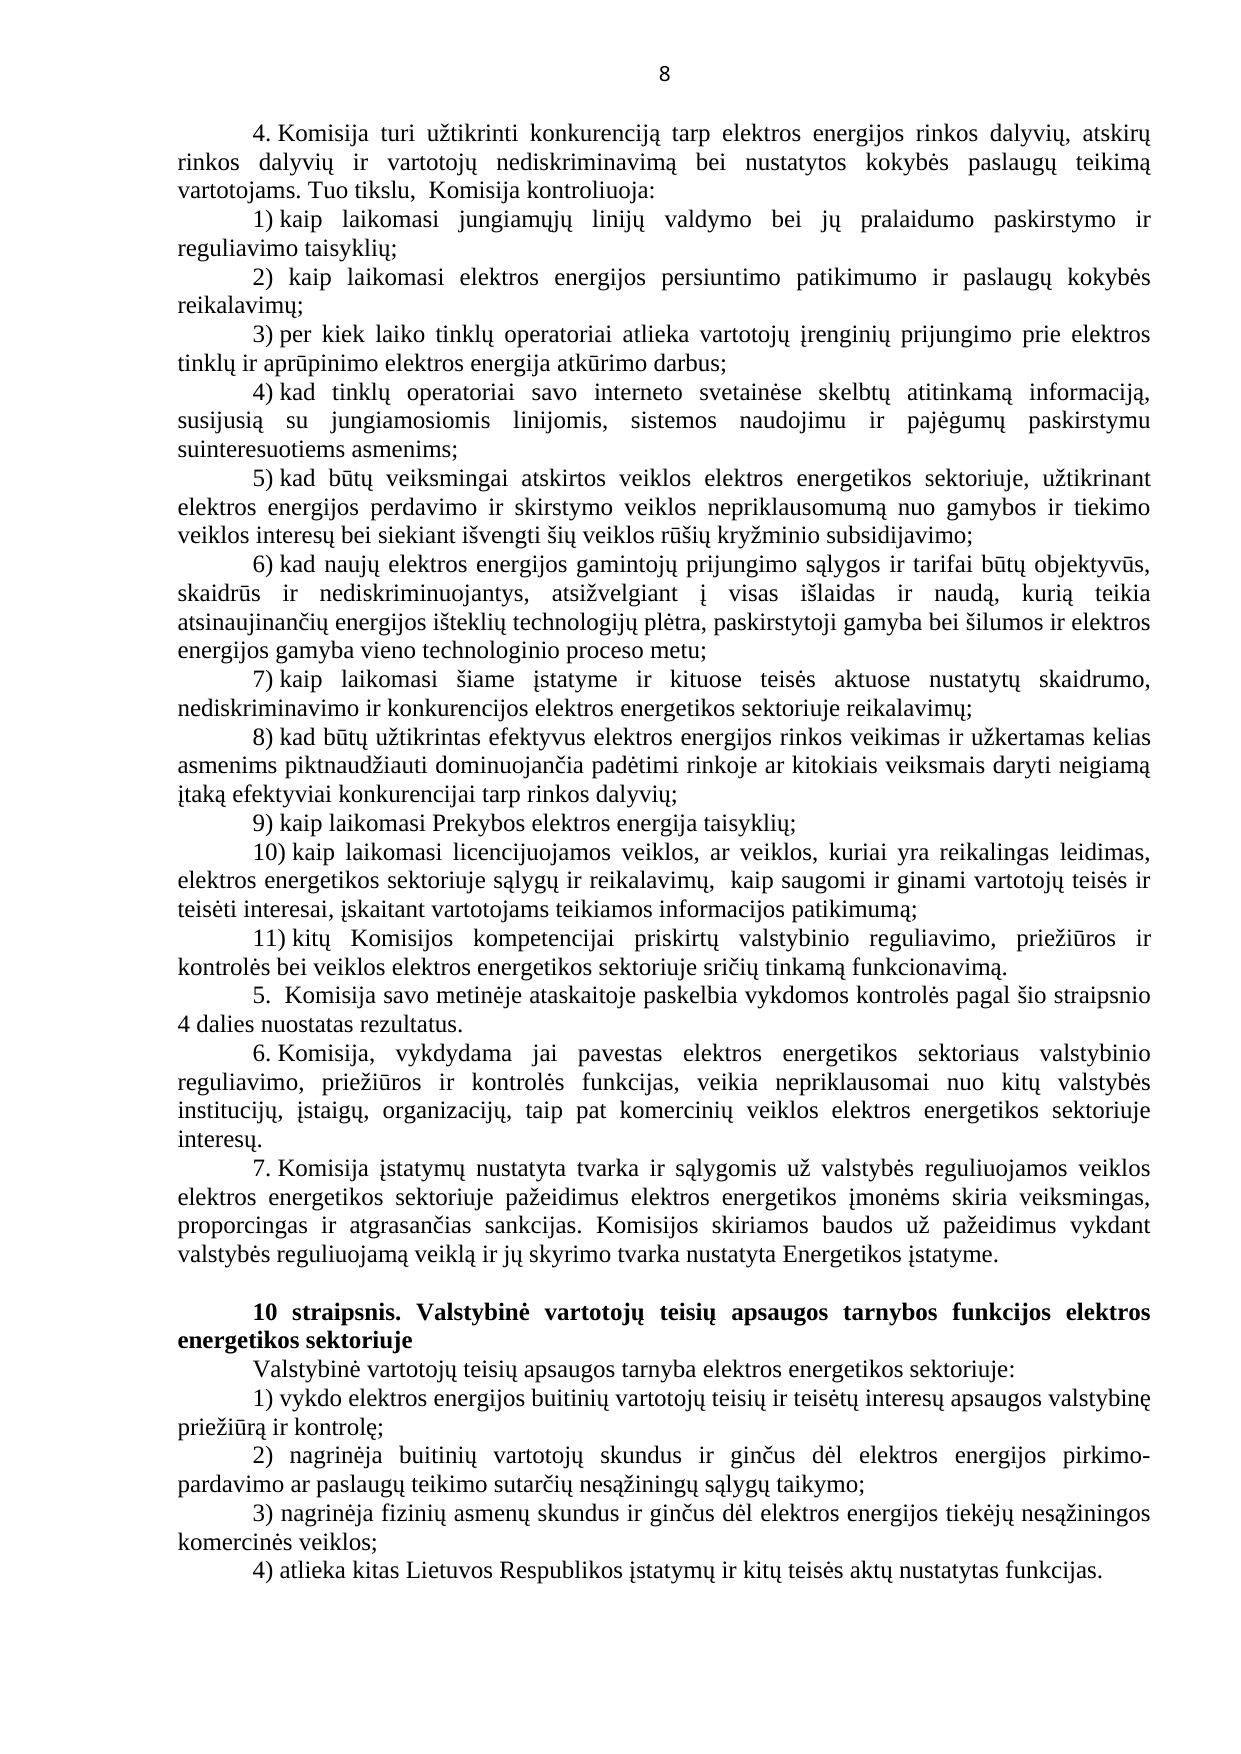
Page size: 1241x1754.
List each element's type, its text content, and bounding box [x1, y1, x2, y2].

text 3) per kiek laiko tinklų operatoriai atlieka vartotojų įrenginių prijungimo prie elektros tinklų ir aprūpinimo elektros energija atkūrimo darbus; [177, 319, 1152, 377]
text 4) atlieka kitas Lietuvos Respublikos įstatymų ir kitų teisės aktų nustatytas funkcijas. [177, 1556, 1152, 1584]
text 2) nagrinėja buitinių vartotojų skundus ir ginčus dėl elektros energijos pirkimo-pardavimo ar paslaugų teikimo sutarčių nesąžiningų sąlygų taikymo; [177, 1441, 1152, 1498]
text 4. Komisija turi užtikrinti konkurenciją tarp elektros energijos rinkos dalyvių, atskirų rinkos dalyvių ir vartotojų nediskriminavimą bei nustatytos kokybės paslaugų teikimą vartotojams. Tuo tikslu, Komisija kontroliuoja: [177, 118, 1152, 204]
text 4) kad tinklų operatoriai savo interneto svetainėse skelbtų atitinkamą informaciją, susijusią su jungiamosiomis linijomis, sistemos naudojimu ir pajėgumų paskirstymu suinteresuotiems asmenims; [177, 377, 1152, 463]
text 2) kaip laikomasi elektros energijos persiuntimo patikimumo ir paslaugų kokybės reikalavimų; [177, 262, 1152, 319]
text 5) kad būtų veiksmingai atskirtos veiklos elektros energetikos sektoriuje, užtikrinant elektros energijos perdavimo ir skirstymo veiklos nepriklausomumą nuo gamybos ir tiekimo veiklos interesų bei siekiant išvengti šių veiklos rūšių kryžminio subsidijavimo; [177, 463, 1152, 549]
text 10 straipsnis. Valstybinė vartotojų teisių apsaugos tarnybos funkcijos elektros energetikos sektoriuje [177, 1297, 1152, 1354]
text Valstybinė vartotojų teisių apsaugos tarnyba elektros energetikos sektoriuje: [177, 1354, 1152, 1383]
text 10) kaip laikomasi licencijuojamos veiklos, ar veiklos, kuriai yra reikalingas leidimas, elektros energetikos sektoriuje sąlygų ir reikalavimų, kaip saugomi ir ginami vartotojų teisės ir teisėti interesai, įskaitant vartotojams teikiamos informacijos patikimumą; [177, 837, 1152, 923]
text 3) nagrinėja fizinių asmenų skundus ir ginčus dėl elektros energijos tiekėjų nesąžiningos komercinės veiklos; [177, 1498, 1152, 1556]
text 5. Komisija savo metinėje ataskaitoje paskelbia vykdomos kontrolės pagal šio straipsnio 4 dalies nuostatas rezultatus. [177, 981, 1152, 1038]
text 6) kad naujų elektros energijos gamintojų prijungimo sąlygos ir tarifai būtų objektyvūs, skaidrūs ir nediskriminuojantys, atsižvelgiant į visas išlaidas ir naudą, kurią teikia atsinaujinančių energijos išteklių technologijų plėtra, paskirstytoji gamyba bei šilumos ir elektros energijos gamyba vieno technologinio proceso metu; [177, 549, 1152, 664]
text 1) kaip laikomasi jungiamųjų linijų valdymo bei jų pralaidumo paskirstymo ir reguliavimo taisyklių; [177, 204, 1152, 262]
text 7) kaip laikomasi šiame įstatyme ir kituose teisės aktuose nustatytų skaidrumo, nediskriminavimo ir konkurencijos elektros energetikos sektoriuje reikalavimų; [177, 664, 1152, 722]
text 6. Komisija, vykdydama jai pavestas elektros energetikos sektoriaus valstybinio reguliavimo, priežiūros ir kontrolės funkcijas, veikia nepriklausomai nuo kitų valstybės institucijų, įstaigų, organizacijų, taip pat komercinių veiklos elektros energetikos sektoriuje interesų. [177, 1038, 1152, 1153]
text 1) vykdo elektros energijos buitinių vartotojų teisių ir teisėtų interesų apsaugos valstybinę priežiūrą ir kontrolę; [177, 1383, 1152, 1441]
text 7. Komisija įstatymų nustatyta tvarka ir sąlygomis už valstybės reguliuojamos veiklos elektros energetikos sektoriuje pažeidimus elektros energetikos įmonėms skiria veiksmingas, proporcingas ir atgrasančias sankcijas. Komisijos skiriamos baudos už pažeidimus vykdant valstybės reguliuojamą veiklą ir jų skyrimo tvarka nustatyta Energetikos įstatyme. [177, 1153, 1152, 1268]
text 9) kaip laikomasi Prekybos elektros energija taisyklių; [177, 808, 1152, 837]
text 8) kad būtų užtikrintas efektyvus elektros energijos rinkos veikimas ir užkertamas kelias asmenims piktnaudžiauti dominuojančia padėtimi rinkoje ar kitokiais veiksmais daryti neigiamą įtaką efektyviai konkurencijai tarp rinkos dalyvių; [177, 722, 1152, 808]
text 11) kitų Komisijos kompetencijai priskirtų valstybinio reguliavimo, priežiūros ir kontrolės bei veiklos elektros energetikos sektoriuje sričių tinkamą funkcionavimą. [177, 923, 1152, 981]
